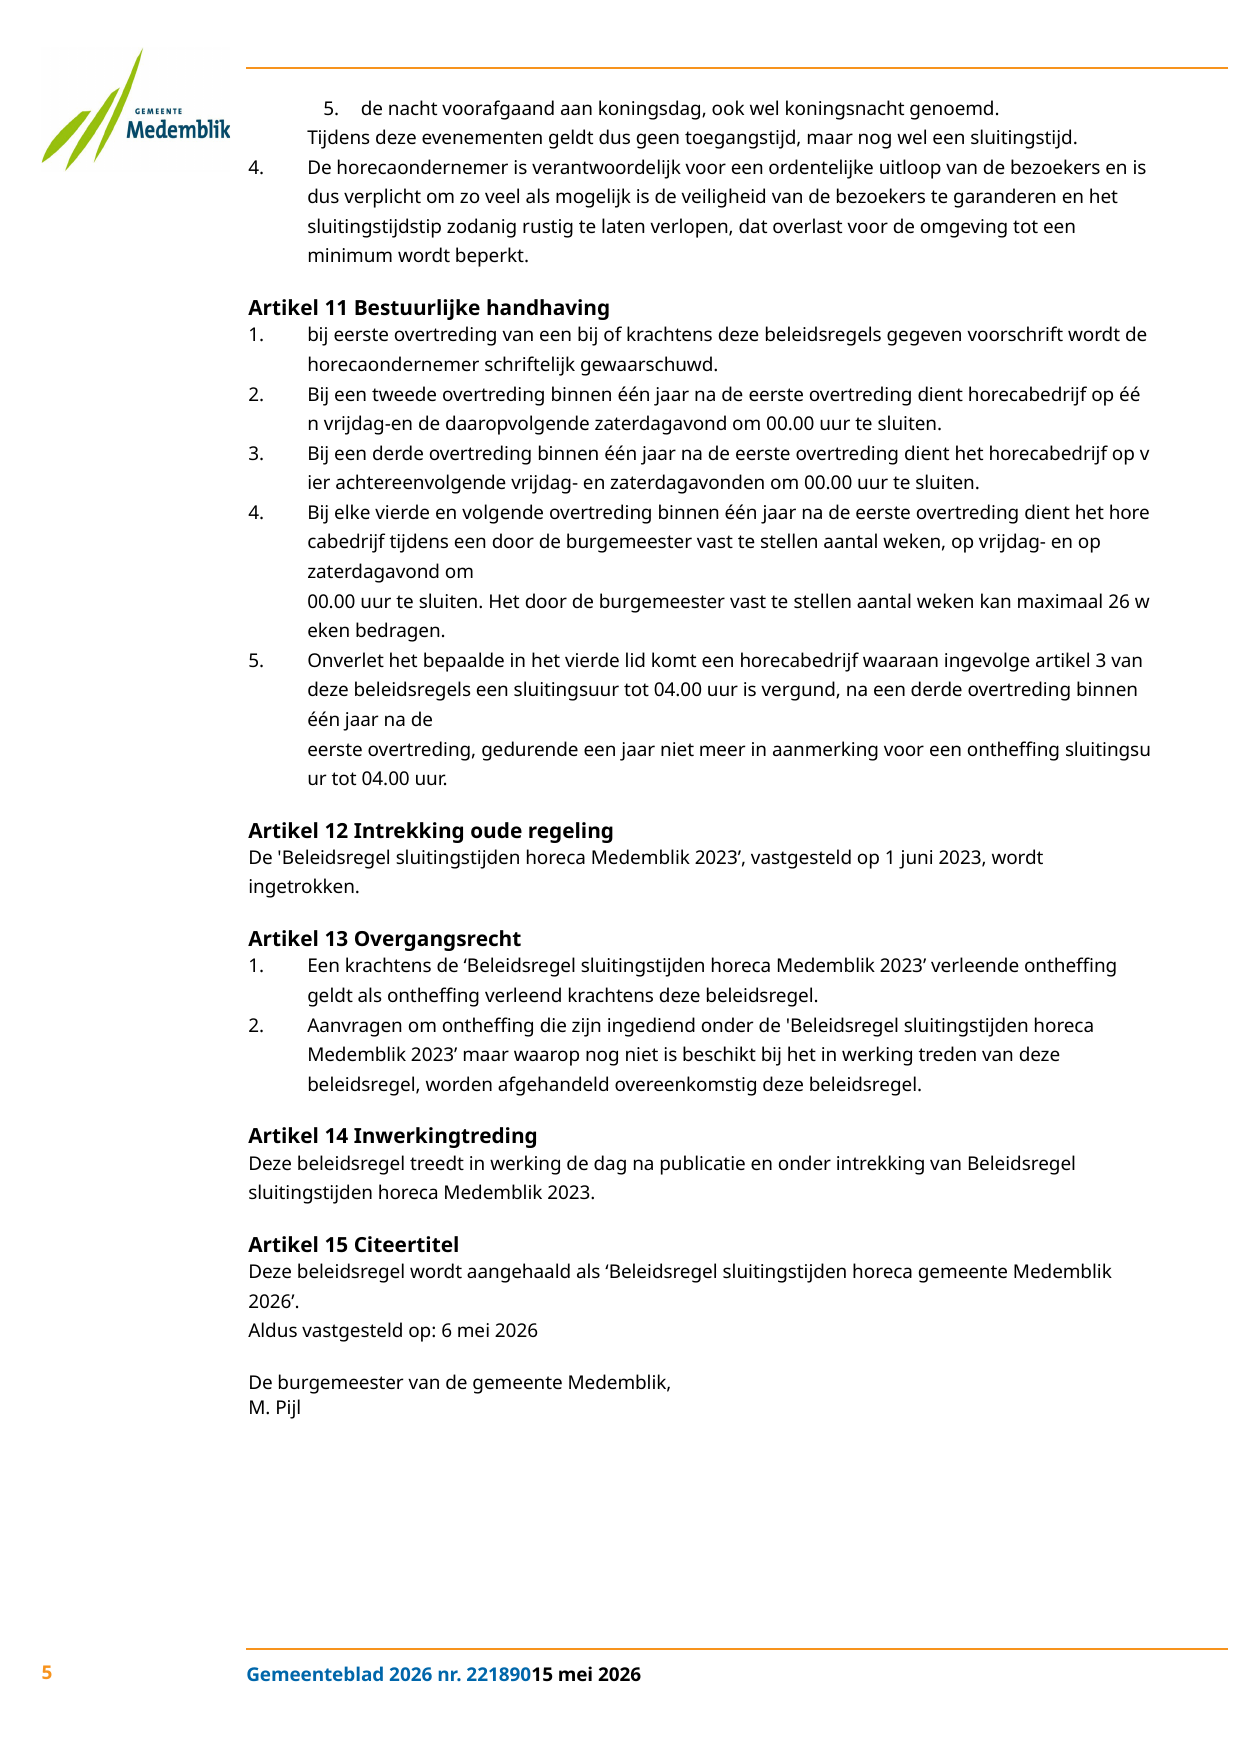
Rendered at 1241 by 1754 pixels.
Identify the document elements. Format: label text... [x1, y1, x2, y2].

text Artikel 15 Citeertitel [248, 1230, 1152, 1258]
text Artikel 14 Inwerkingtreding [248, 1121, 1152, 1150]
text Aldus vastgesteld op: 6 mei 2026 [248, 1317, 1152, 1343]
list de nacht voorafgaand aan koningsdag, ook wel koningsnacht genoemd. [323, 95, 1152, 121]
list Bij een tweede overtreding binnen één jaar na de eerste overtreding dient horecabedrijf op één vrijdag-en de daaropvolgende zaterdagavond om 00.00 uur te sluiten. [248, 381, 1152, 436]
text Deze beleidsregel wordt aangehaald als ‘Beleidsregel sluitingstijden horeca gemeente Medemblik 2026’. [248, 1258, 1152, 1313]
list Onverlet het bepaalde in het vierde lid komt een horecabedrijf waaraan ingevolge artikel 3 van deze beleidsregels een sluitingsuur tot 04.00 uur is vergund, na een derde overtreding binnen één jaar na de eerste overtreding, gedurende een jaar niet meer in aanmerking voor een ontheffing sluitingsuur tot 04.00 uur. [248, 647, 1152, 791]
text De burgemeester van de gemeente Medemblik, [248, 1369, 1152, 1394]
text M. Pijl [248, 1394, 1152, 1420]
picture [41, 47, 231, 172]
list Een krachtens de ‘Beleidsregel sluitingstijden horeca Medemblik 2023’ verleende ontheffing geldt als ontheffing verleend krachtens deze beleidsregel. [248, 953, 1152, 1008]
text Artikel 13 Overgangsrecht [248, 924, 1152, 953]
list De horecaondernemer is verantwoordelijk voor een ordentelijke uitloop van de bezoekers en is dus verplicht om zo veel als mogelijk is de veiligheid van de bezoekers te garanderen en het sluitingstijdstip zodanig rustig te laten verlopen, dat overlast voor de omgeving tot een minimum wordt beperkt. [248, 154, 1152, 268]
text Artikel 11 Bestuurlijke handhaving [248, 293, 1152, 322]
list Bij een derde overtreding binnen één jaar na de eerste overtreding dient het horecabedrijf op vier achtereenvolgende vrijdag- en zaterdagavonden om 00.00 uur te sluiten. [248, 440, 1152, 495]
list Aanvragen om ontheffing die zijn ingediend onder de 'Beleidsregel sluitingstijden horeca Medemblik 2023’ maar waarop nog niet is beschikt bij het in werking treden van deze beleidsregel, worden afgehandeld overeenkomstig deze beleidsregel. [248, 1012, 1152, 1097]
text Artikel 12 Intrekking oude regeling [248, 816, 1152, 844]
text De 'Beleidsregel sluitingstijden horeca Medemblik 2023’, vastgesteld op 1 juni 2023, wordt ingetrokken. [248, 844, 1152, 899]
list Bij elke vierde en volgende overtreding binnen één jaar na de eerste overtreding dient het horecabedrijf tijdens een door de burgemeester vast te stellen aantal weken, op vrijdag- en op zaterdagavond om 00.00 uur te sluiten. Het door de burgemeester vast te stellen aantal weken kan maximaal 26 weken bedragen. [248, 499, 1152, 643]
list Tijdens deze evenementen geldt dus geen toegangstijd, maar nog wel een sluitingstijd. [248, 124, 1152, 150]
list bij eerste overtreding van een bij of krachtens deze beleidsregels gegeven voorschrift wordt de horecaondernemer schriftelijk gewaarschuwd. [248, 322, 1152, 377]
text Deze beleidsregel treedt in werking de dag na publicatie en onder intrekking van Beleidsregel sluitingstijden horeca Medemblik 2023. [248, 1150, 1152, 1205]
